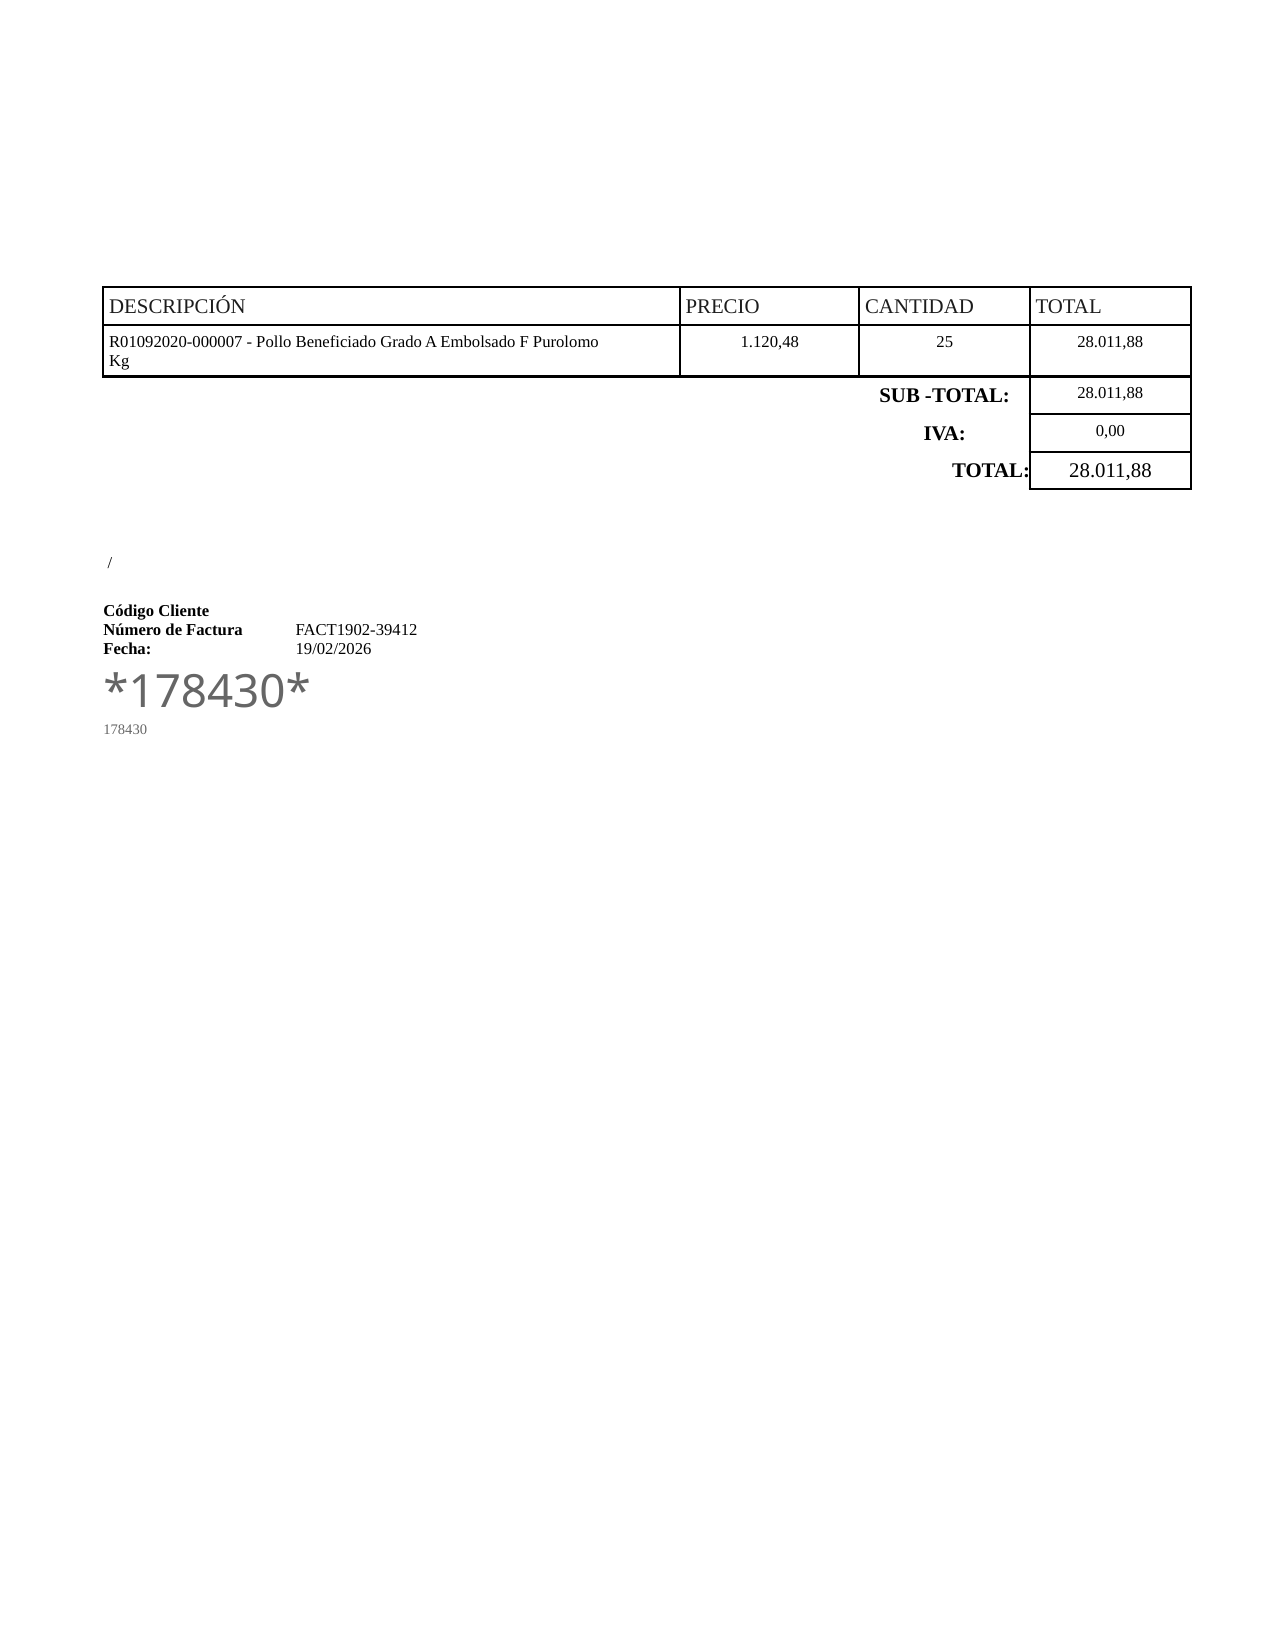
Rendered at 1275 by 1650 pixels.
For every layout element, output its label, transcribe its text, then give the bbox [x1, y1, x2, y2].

table_cell FACT1902-39412 [295, 620, 517, 639]
table_cell 1.120,48 [681, 326, 858, 375]
text *178430* [103, 658, 1137, 721]
table_cell 28.011,88 [1031, 326, 1190, 375]
table_cell 25 [860, 326, 1029, 375]
table_header [103, 490, 858, 514]
table_header [295, 601, 517, 620]
table_cell [103, 378, 859, 488]
table_cell [103, 514, 858, 533]
table_cell R01092020-000007 - Pollo Beneficiado Grado A Embolsado F Purolomo Kg [104, 326, 679, 375]
table_header PRECIO [681, 288, 858, 323]
table_cell IVA: [859, 413, 1029, 451]
table_cell [103, 534, 858, 553]
table_cell / [103, 553, 858, 572]
table_header DESCRIPCIÓN [104, 288, 679, 323]
table_cell Fecha: [103, 639, 295, 658]
table_cell TOTAL: [859, 451, 1029, 488]
table_cell 28.011,88 [1031, 453, 1190, 488]
text 178430 [103, 721, 1137, 737]
table_header Código Cliente [103, 601, 295, 620]
table_cell 0,00 [1031, 415, 1190, 451]
table_cell Número de Factura [103, 620, 295, 639]
table_cell 19/02/2026 [295, 639, 517, 658]
table_header TOTAL [1031, 288, 1190, 323]
table_header CANTIDAD [860, 288, 1029, 323]
table_cell SUB -TOTAL: [859, 378, 1029, 413]
table_cell 28.011,88 [1031, 378, 1190, 413]
